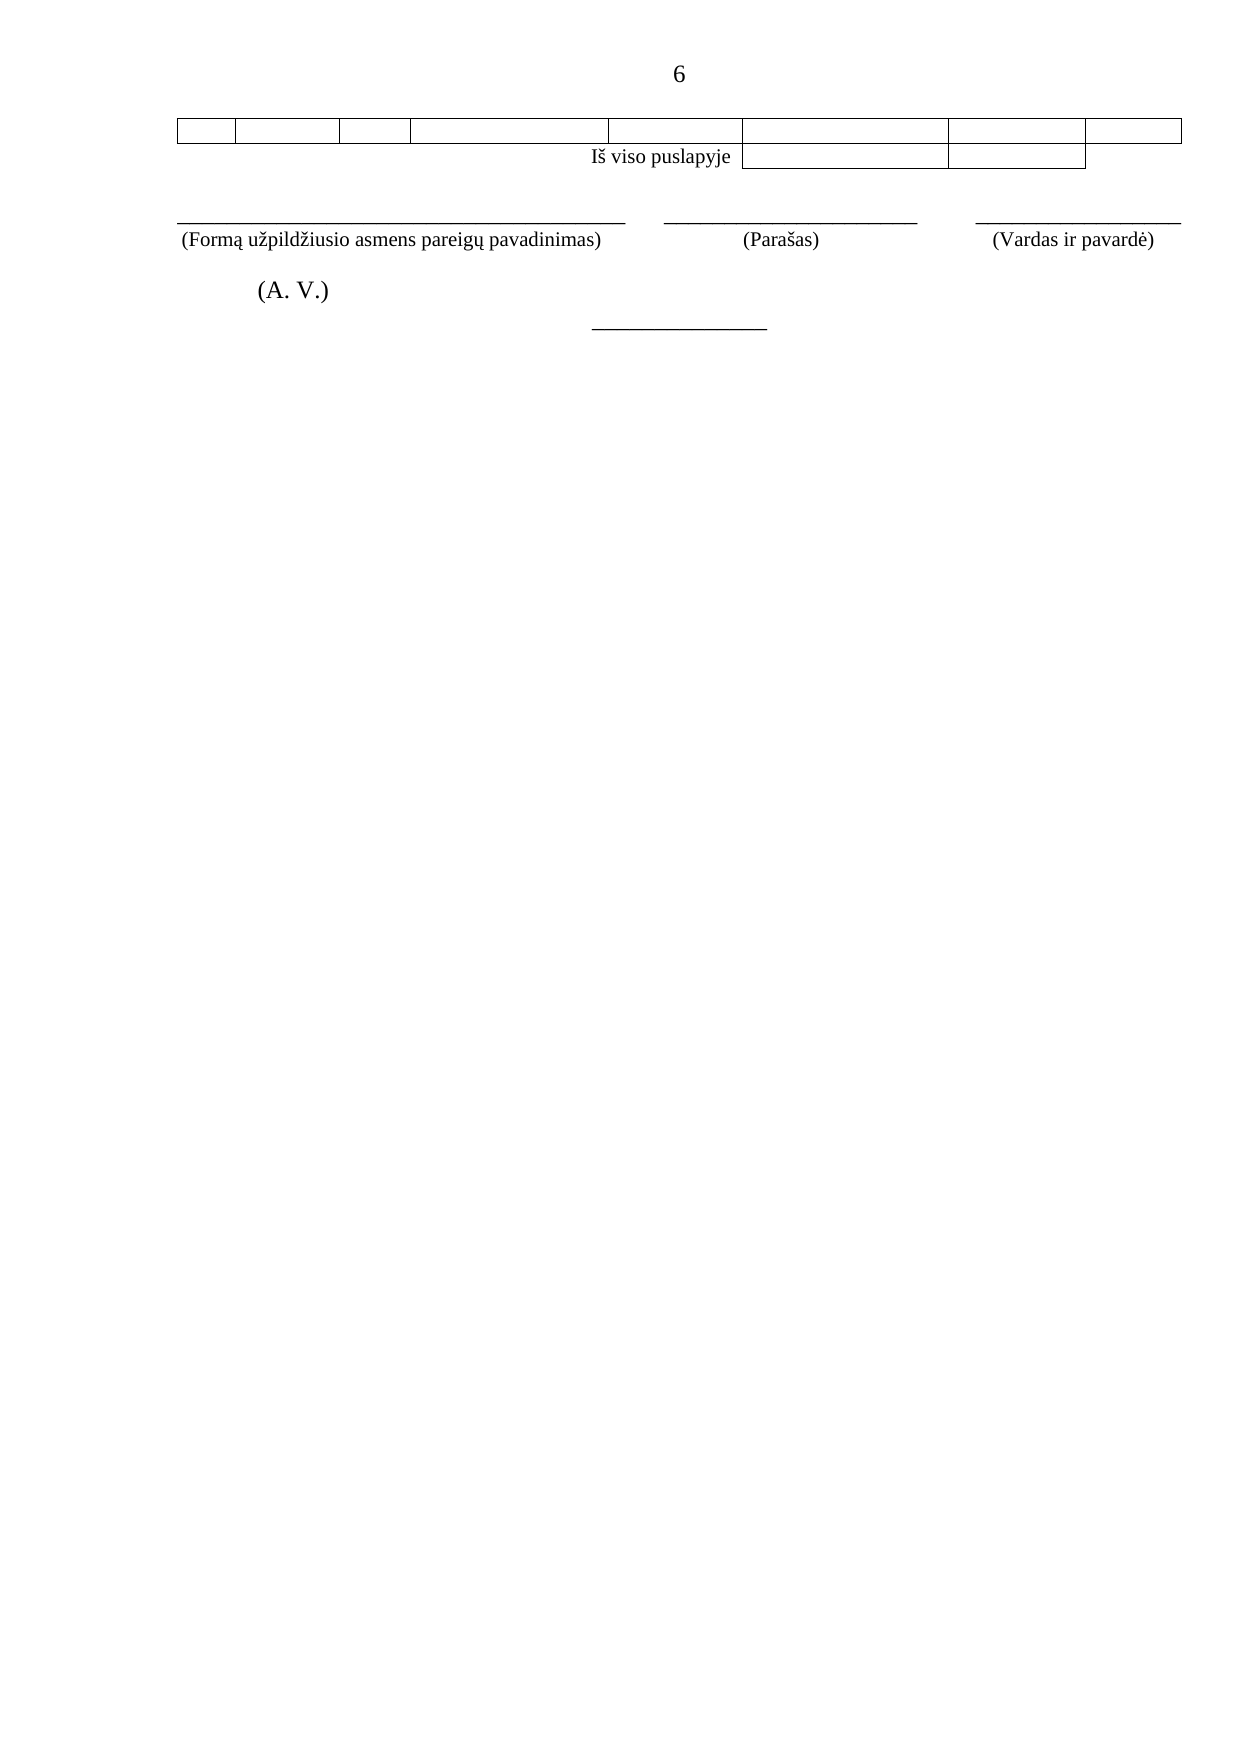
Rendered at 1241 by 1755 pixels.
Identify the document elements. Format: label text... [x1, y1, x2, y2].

text (Formą užpildžiusio asmens pareigų pavadinimas) (Parašas) (Vardas ir pavardė) [177, 227, 1181, 251]
table_cell [1086, 119, 1181, 143]
text (A. V.) [177, 275, 1181, 304]
table_cell [1086, 144, 1181, 168]
table_cell [411, 119, 608, 143]
table_cell [609, 119, 742, 143]
table_cell [949, 144, 1085, 168]
text ______________ [177, 304, 1181, 332]
table_cell [236, 119, 339, 143]
table_cell [340, 119, 410, 143]
table_cell [743, 119, 948, 143]
table_cell [743, 144, 948, 168]
table_cell [178, 119, 235, 143]
table_cell Iš viso puslapyje [177, 144, 742, 168]
table_cell [949, 119, 1085, 143]
